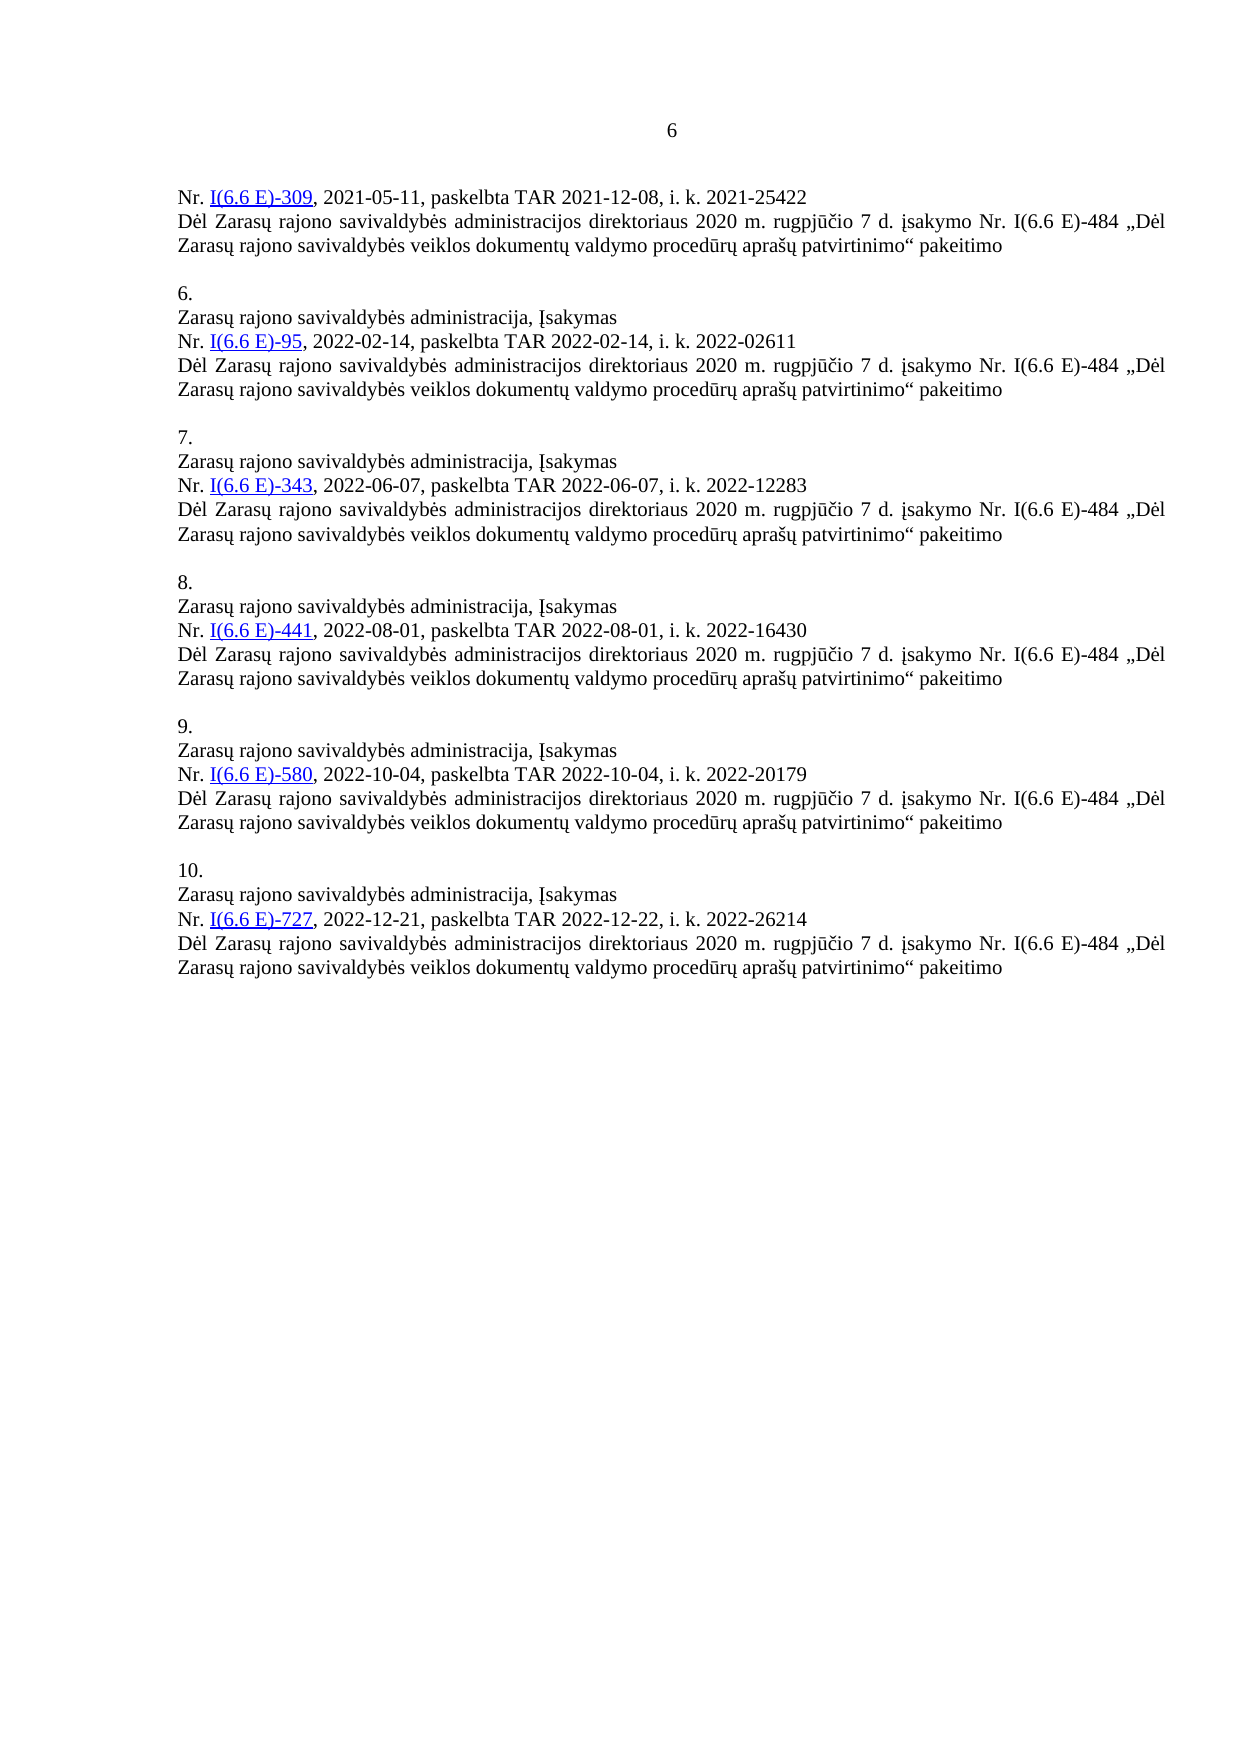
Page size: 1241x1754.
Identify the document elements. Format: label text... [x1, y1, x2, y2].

text Nr. I(6.6 E)-441, 2022-08-01, paskelbta TAR 2022-08-01, i. k. 2022-16430 [177, 618, 1167, 642]
text Nr. I(6.6 E)-727, 2022-12-21, paskelbta TAR 2022-12-22, i. k. 2022-26214 [177, 906, 1167, 931]
text 7. [177, 425, 1167, 449]
text 6. [177, 281, 1167, 305]
text Nr. I(6.6 E)-309, 2021-05-11, paskelbta TAR 2021-12-08, i. k. 2021-25422 [177, 184, 1167, 209]
text Dėl Zarasų rajono savivaldybės administracijos direktoriaus 2020 m. rugpjūčio 7 d. įsakymo Nr. I(6.6 E)-484 „Dėl Zarasų rajono savivaldybės veiklos dokumentų valdymo procedūrų aprašų patvirtinimo“ pakeitimo [177, 209, 1167, 257]
text Dėl Zarasų rajono savivaldybės administracijos direktoriaus 2020 m. rugpjūčio 7 d. įsakymo Nr. I(6.6 E)-484 „Dėl Zarasų rajono savivaldybės veiklos dokumentų valdymo procedūrų aprašų patvirtinimo“ pakeitimo [177, 353, 1167, 401]
text Zarasų rajono savivaldybės administracija, Įsakymas [177, 449, 1167, 473]
text Dėl Zarasų rajono savivaldybės administracijos direktoriaus 2020 m. rugpjūčio 7 d. įsakymo Nr. I(6.6 E)-484 „Dėl Zarasų rajono savivaldybės veiklos dokumentų valdymo procedūrų aprašų patvirtinimo“ pakeitimo [177, 931, 1167, 979]
text Zarasų rajono savivaldybės administracija, Įsakymas [177, 594, 1167, 618]
text 8. [177, 569, 1167, 594]
text Dėl Zarasų rajono savivaldybės administracijos direktoriaus 2020 m. rugpjūčio 7 d. įsakymo Nr. I(6.6 E)-484 „Dėl Zarasų rajono savivaldybės veiklos dokumentų valdymo procedūrų aprašų patvirtinimo“ pakeitimo [177, 786, 1167, 834]
text Nr. I(6.6 E)-343, 2022-06-07, paskelbta TAR 2022-06-07, i. k. 2022-12283 [177, 473, 1167, 497]
text 10. [177, 858, 1167, 882]
text 9. [177, 714, 1167, 738]
text Zarasų rajono savivaldybės administracija, Įsakymas [177, 882, 1167, 906]
text Dėl Zarasų rajono savivaldybės administracijos direktoriaus 2020 m. rugpjūčio 7 d. įsakymo Nr. I(6.6 E)-484 „Dėl Zarasų rajono savivaldybės veiklos dokumentų valdymo procedūrų aprašų patvirtinimo“ pakeitimo [177, 497, 1167, 546]
text Nr. I(6.6 E)-95, 2022-02-14, paskelbta TAR 2022-02-14, i. k. 2022-02611 [177, 329, 1167, 353]
text Zarasų rajono savivaldybės administracija, Įsakymas [177, 738, 1167, 762]
text Nr. I(6.6 E)-580, 2022-10-04, paskelbta TAR 2022-10-04, i. k. 2022-20179 [177, 762, 1167, 786]
text Zarasų rajono savivaldybės administracija, Įsakymas [177, 305, 1167, 329]
text Dėl Zarasų rajono savivaldybės administracijos direktoriaus 2020 m. rugpjūčio 7 d. įsakymo Nr. I(6.6 E)-484 „Dėl Zarasų rajono savivaldybės veiklos dokumentų valdymo procedūrų aprašų patvirtinimo“ pakeitimo [177, 642, 1167, 690]
